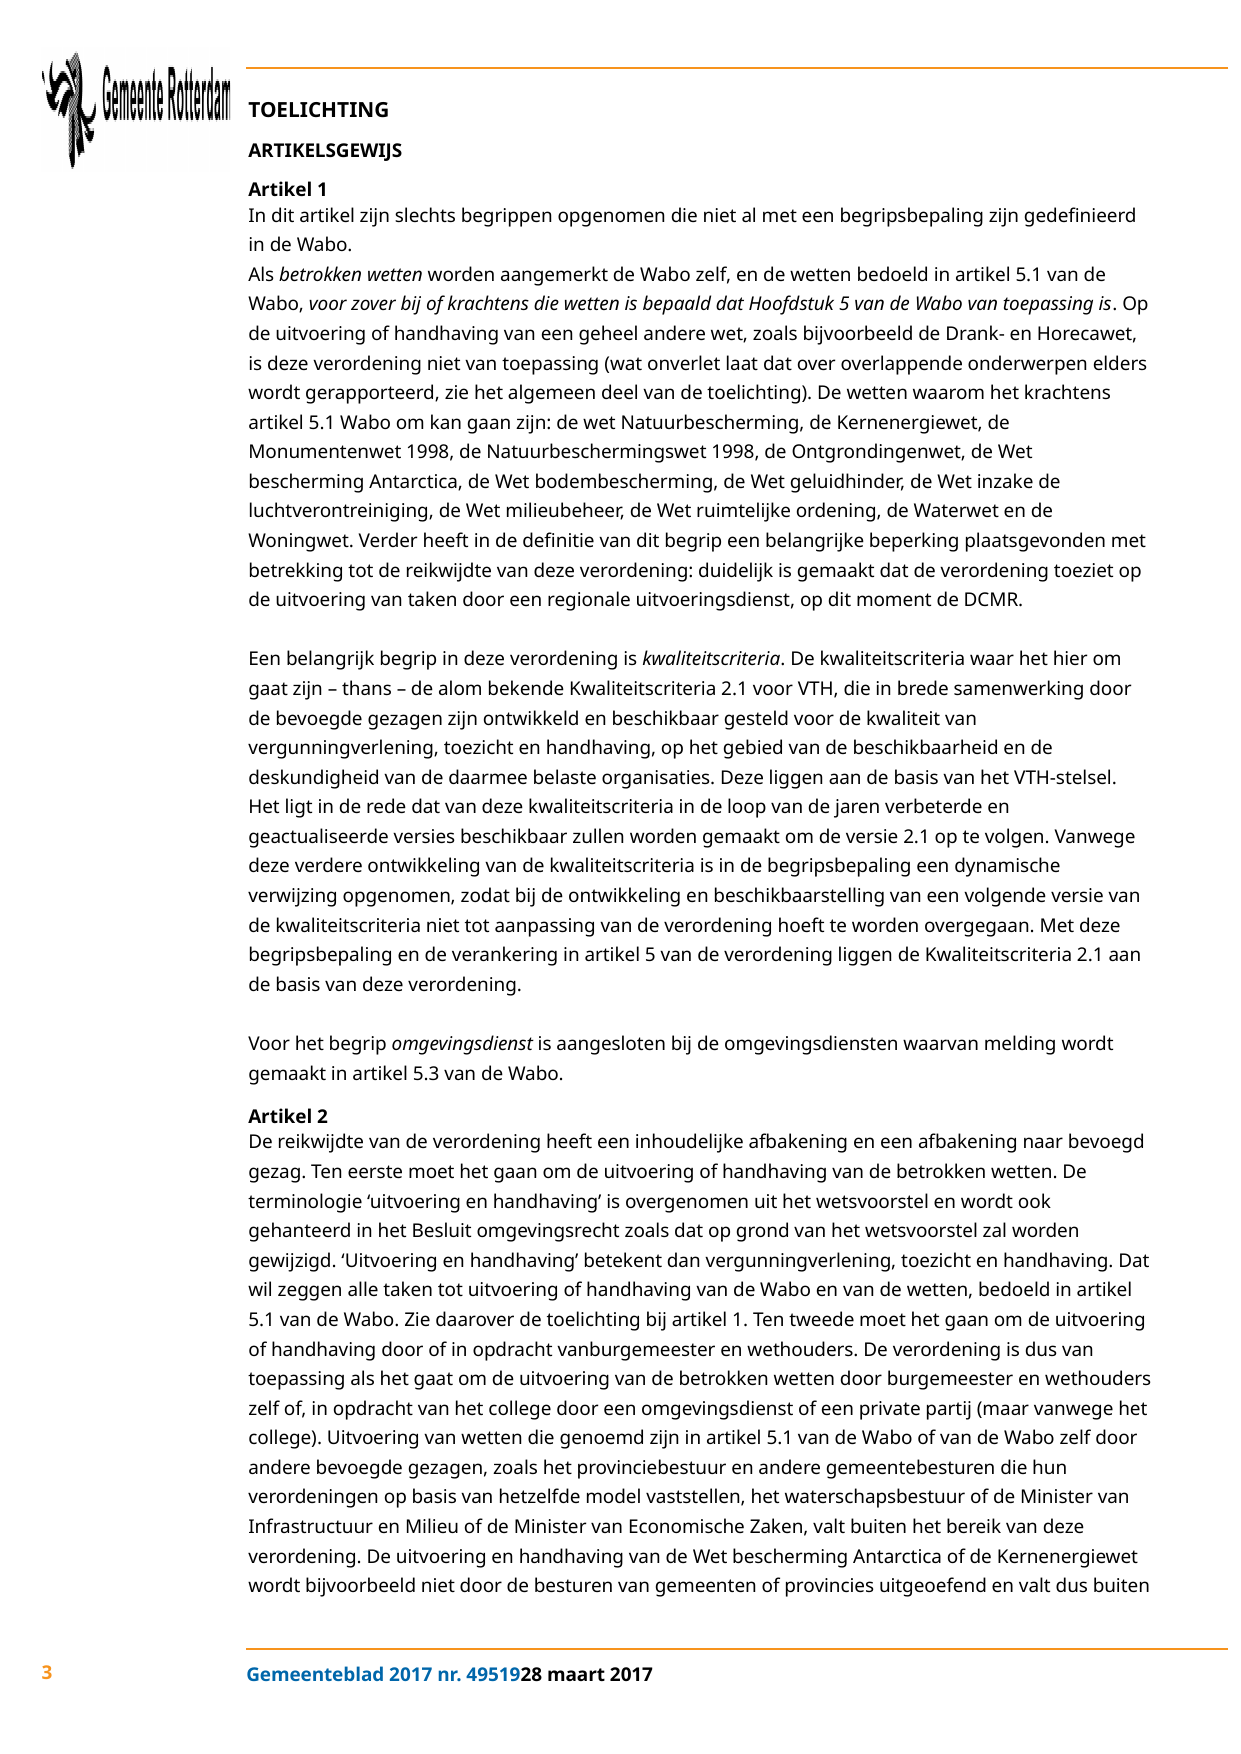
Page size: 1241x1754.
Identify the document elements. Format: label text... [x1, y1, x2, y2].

text Voor het begrip omgevingsdienst is aangesloten bij de omgevingsdiensten waarvan melding wordt gemaakt in artikel 5.3 van de Wabo. [248, 1030, 1152, 1086]
picture [41, 47, 231, 172]
text Artikel 2 [248, 1103, 1152, 1129]
text Een belangrijk begrip in deze verordening is kwaliteitscriteria. De kwaliteitscriteria waar het hier om gaat zijn – thans – de alom bekende Kwaliteitscriteria 2.1 voor VTH, die in brede samenwerking door de bevoegde gezagen zijn ontwikkeld en beschikbaar gesteld voor de kwaliteit van vergunningverlening, toezicht en handhaving, op het gebied van de beschikbaarheid en de deskundigheid van de daarmee belaste organisaties. Deze liggen aan de basis van het VTH-stelsel. Het ligt in de rede dat van deze kwaliteitscriteria in de loop van de jaren verbeterde en geactualiseerde versies beschikbaar zullen worden gemaakt om de versie 2.1 op te volgen. Vanwege deze verdere ontwikkeling van de kwaliteitscriteria is in de begripsbepaling een dynamische verwijzing opgenomen, zodat bij de ontwikkeling en beschikbaarstelling van een volgende versie van de kwaliteitscriteria niet tot aanpassing van de verordening hoeft te worden overgegaan. Met deze begripsbepaling en de verankering in artikel 5 van de verordening liggen de Kwaliteitscriteria 2.1 aan de basis van deze verordening. [248, 646, 1152, 997]
text TOELICHTING [248, 95, 1152, 123]
text Artikel 1 [248, 176, 1152, 202]
text Als betrokken wetten worden aangemerkt de Wabo zelf, en de wetten bedoeld in artikel 5.1 van de Wabo, voor zover bij of krachtens die wetten is bepaald dat Hoofdstuk 5 van de Wabo van toepassing is. Op de uitvoering of handhaving van een geheel andere wet, zoals bijvoorbeeld de Drank- en Horecawet, is deze verordening niet van toepassing (wat onverlet laat dat over overlappende onderwerpen elders wordt gerapporteerd, zie het algemeen deel van de toelichting). De wetten waarom het krachtens artikel 5.1 Wabo om kan gaan zijn: de wet Natuurbescherming, de Kernenergiewet, de Monumentenwet 1998, de Natuurbeschermingswet 1998, de Ontgrondingenwet, de Wet bescherming Antarctica, de Wet bodembescherming, de Wet geluidhinder, de Wet inzake de luchtverontreiniging, de Wet milieubeheer, de Wet ruimtelijke ordening, de Waterwet en de Woningwet. Verder heeft in de definitie van dit begrip een belangrijke beperking plaatsgevonden met betrekking tot de reikwijdte van deze verordening: duidelijk is gemaakt dat de verordening toeziet op de uitvoering van taken door een regionale uitvoeringsdienst, op dit moment de DCMR. [248, 261, 1152, 612]
text De reikwijdte van de verordening heeft een inhoudelijke afbakening en een afbakening naar bevoegd gezag. Ten eerste moet het gaan om de uitvoering of handhaving van de betrokken wetten. De terminologie ‘uitvoering en handhaving’ is overgenomen uit het wetsvoorstel en wordt ook gehanteerd in het Besluit omgevingsrecht zoals dat op grond van het wetsvoorstel zal worden gewijzigd. ‘Uitvoering en handhaving’ betekent dan vergunningverlening, toezicht en handhaving. Dat wil zeggen alle taken tot uitvoering of handhaving van de Wabo en van de wetten, bedoeld in artikel 5.1 van de Wabo. Zie daarover de toelichting bij artikel 1. Ten tweede moet het gaan om de uitvoering of handhaving door of in opdracht vanburgemeester en wethouders. De verordening is dus van toepassing als het gaat om de uitvoering van de betrokken wetten door burgemeester en wethouders zelf of, in opdracht van het college door een omgevingsdienst of een private partij (maar vanwege het college). Uitvoering van wetten die genoemd zijn in artikel 5.1 van de Wabo of van de Wabo zelf door andere bevoegde gezagen, zoals het provinciebestuur en andere gemeentebesturen die hun verordeningen op basis van hetzelfde model vaststellen, het waterschapsbestuur of de Minister van Infrastructuur en Milieu of de Minister van Economische Zaken, valt buiten het bereik van deze verordening. De uitvoering en handhaving van de Wet bescherming Antarctica of de Kernenergiewet wordt bijvoorbeeld niet door de besturen van gemeenten of provincies uitgeoefend en valt dus buiten [248, 1129, 1152, 1598]
text In dit artikel zijn slechts begrippen opgenomen die niet al met een begripsbepaling zijn gedefinieerd in de Wabo. [248, 202, 1152, 257]
text ARTIKELSGEWIJS [248, 137, 1152, 163]
